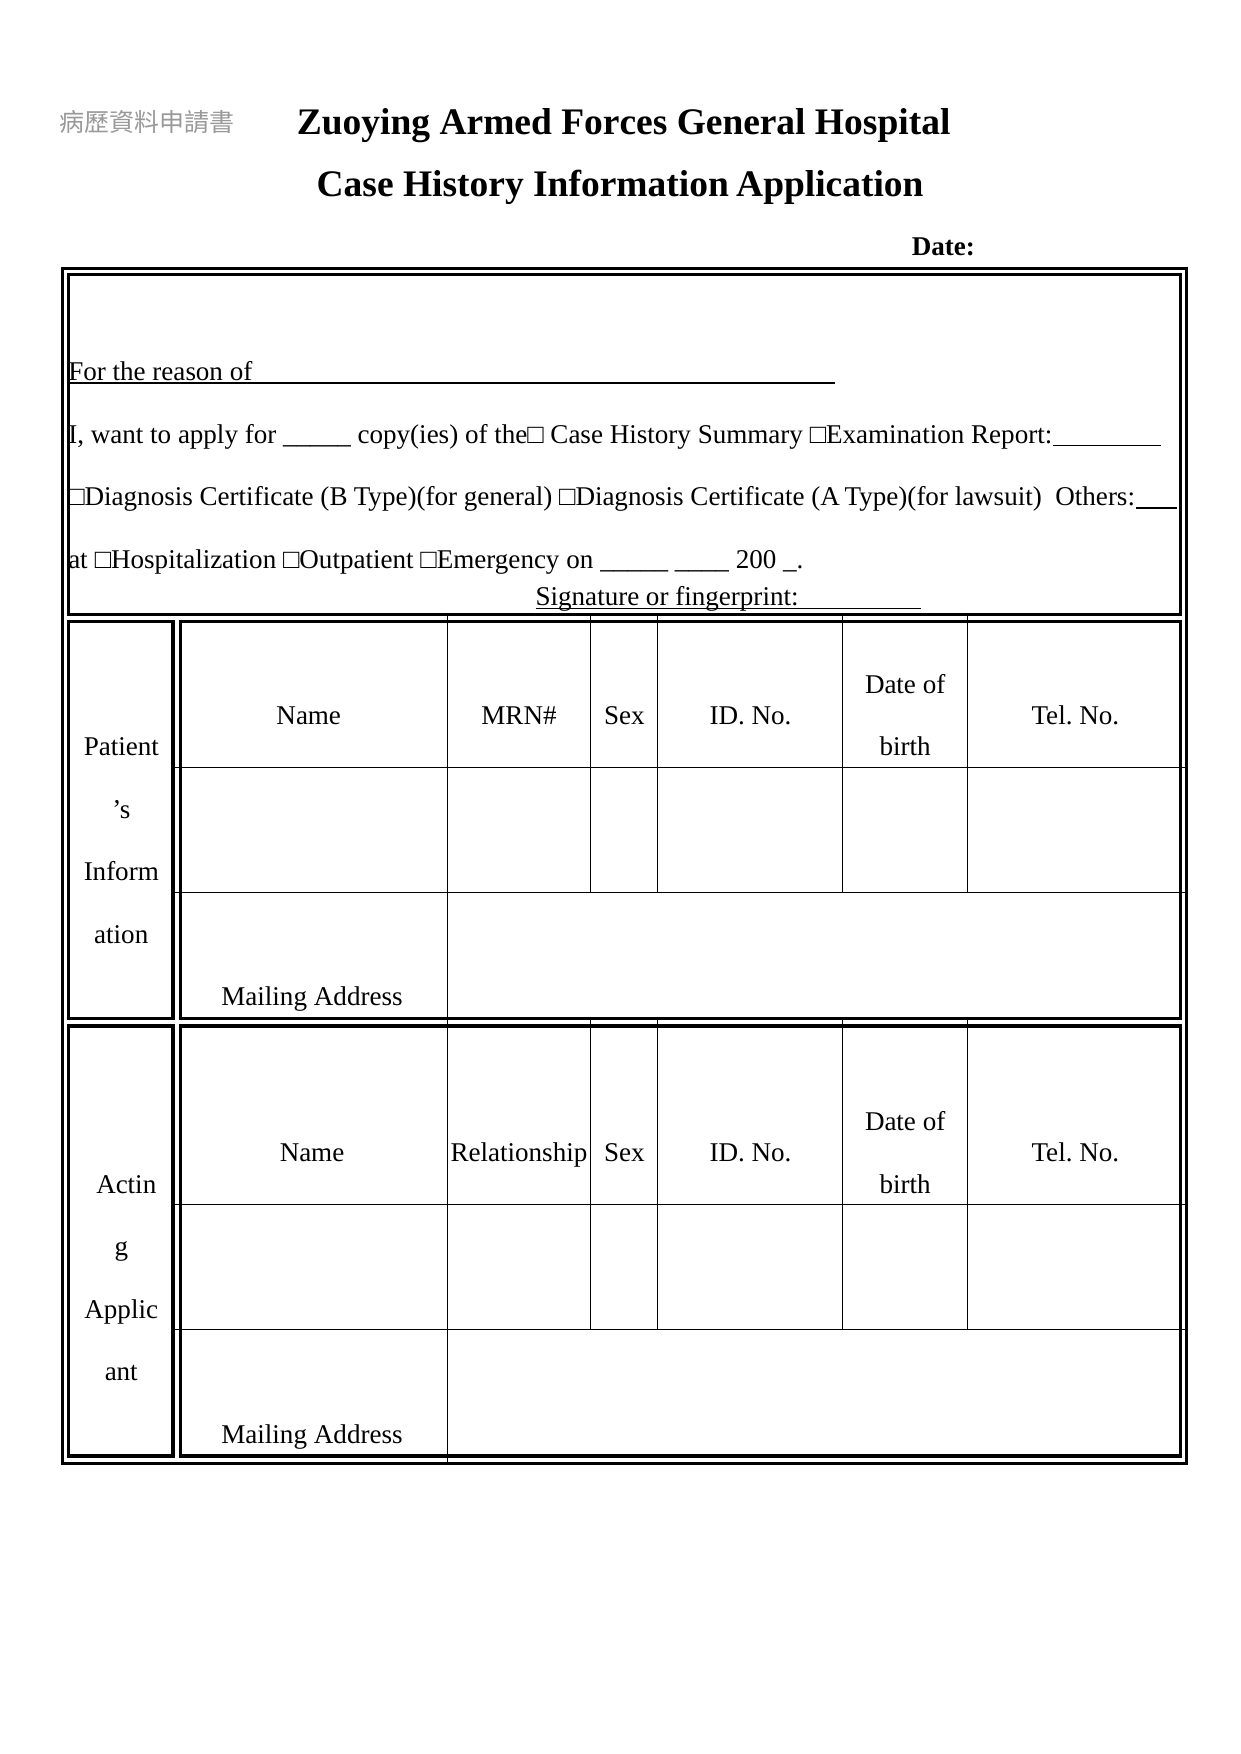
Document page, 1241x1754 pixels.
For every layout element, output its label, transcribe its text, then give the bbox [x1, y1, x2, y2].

table_cell [843, 1205, 967, 1329]
table_cell [591, 616, 657, 620]
table_cell [658, 1205, 842, 1329]
table_cell Sex [591, 623, 657, 767]
table_cell Relationship [448, 1028, 590, 1204]
table_cell [658, 1020, 842, 1024]
table_header For the reason of I, want to apply for _____ copy(ies) of the□ Case History Summary □Examination Report: □Diagnosis Certificate (B Type)(for general) □Diagnosis Certificate (A Type)(for lawsuit) Others: at □Hospitalization □Outpatient □Emergency on _____ ____ 200 _. Signature or fingerprint: [65, 270, 1183, 612]
table_cell Mailing Address [182, 1330, 447, 1454]
table_cell ID. No. [658, 623, 842, 767]
table_cell [448, 1330, 1179, 1454]
table_cell [658, 616, 842, 620]
table_cell [448, 768, 590, 892]
table_cell Tel. No. [968, 613, 1183, 767]
table_cell Name [177, 616, 447, 767]
table_cell Date of birth [843, 1028, 967, 1204]
table_cell [448, 893, 1179, 1017]
table_cell Mailing Address [182, 893, 447, 1017]
table_cell Name [177, 1017, 447, 1204]
table_cell [968, 1205, 1179, 1329]
table_cell [448, 1205, 590, 1329]
table_cell [182, 768, 447, 892]
table_cell [843, 616, 967, 620]
table_cell [591, 1020, 657, 1024]
table_cell [182, 1205, 447, 1329]
table_cell Patient’s Information [65, 613, 177, 1017]
subtitle Case History Information Application [59, 142, 1181, 204]
table_cell [968, 768, 1179, 892]
table_cell [843, 1020, 967, 1024]
text 病歷資料申請書 Zuoying Armed Forces General Hospital [59, 79, 1181, 142]
table_cell MRN# [448, 623, 590, 767]
table_cell [591, 1205, 657, 1329]
table_cell Acting Applicant [65, 1017, 177, 1454]
table_cell Date of birth [843, 623, 967, 767]
table_cell [591, 768, 657, 892]
table_cell ID. No. [658, 1028, 842, 1204]
table_cell Sex [591, 1028, 657, 1204]
table_cell Tel. No. [968, 1017, 1183, 1204]
table_cell [658, 768, 842, 892]
table_cell [448, 1020, 590, 1024]
table_cell [448, 616, 590, 620]
text Date: [59, 204, 1181, 267]
table_cell [843, 768, 967, 892]
